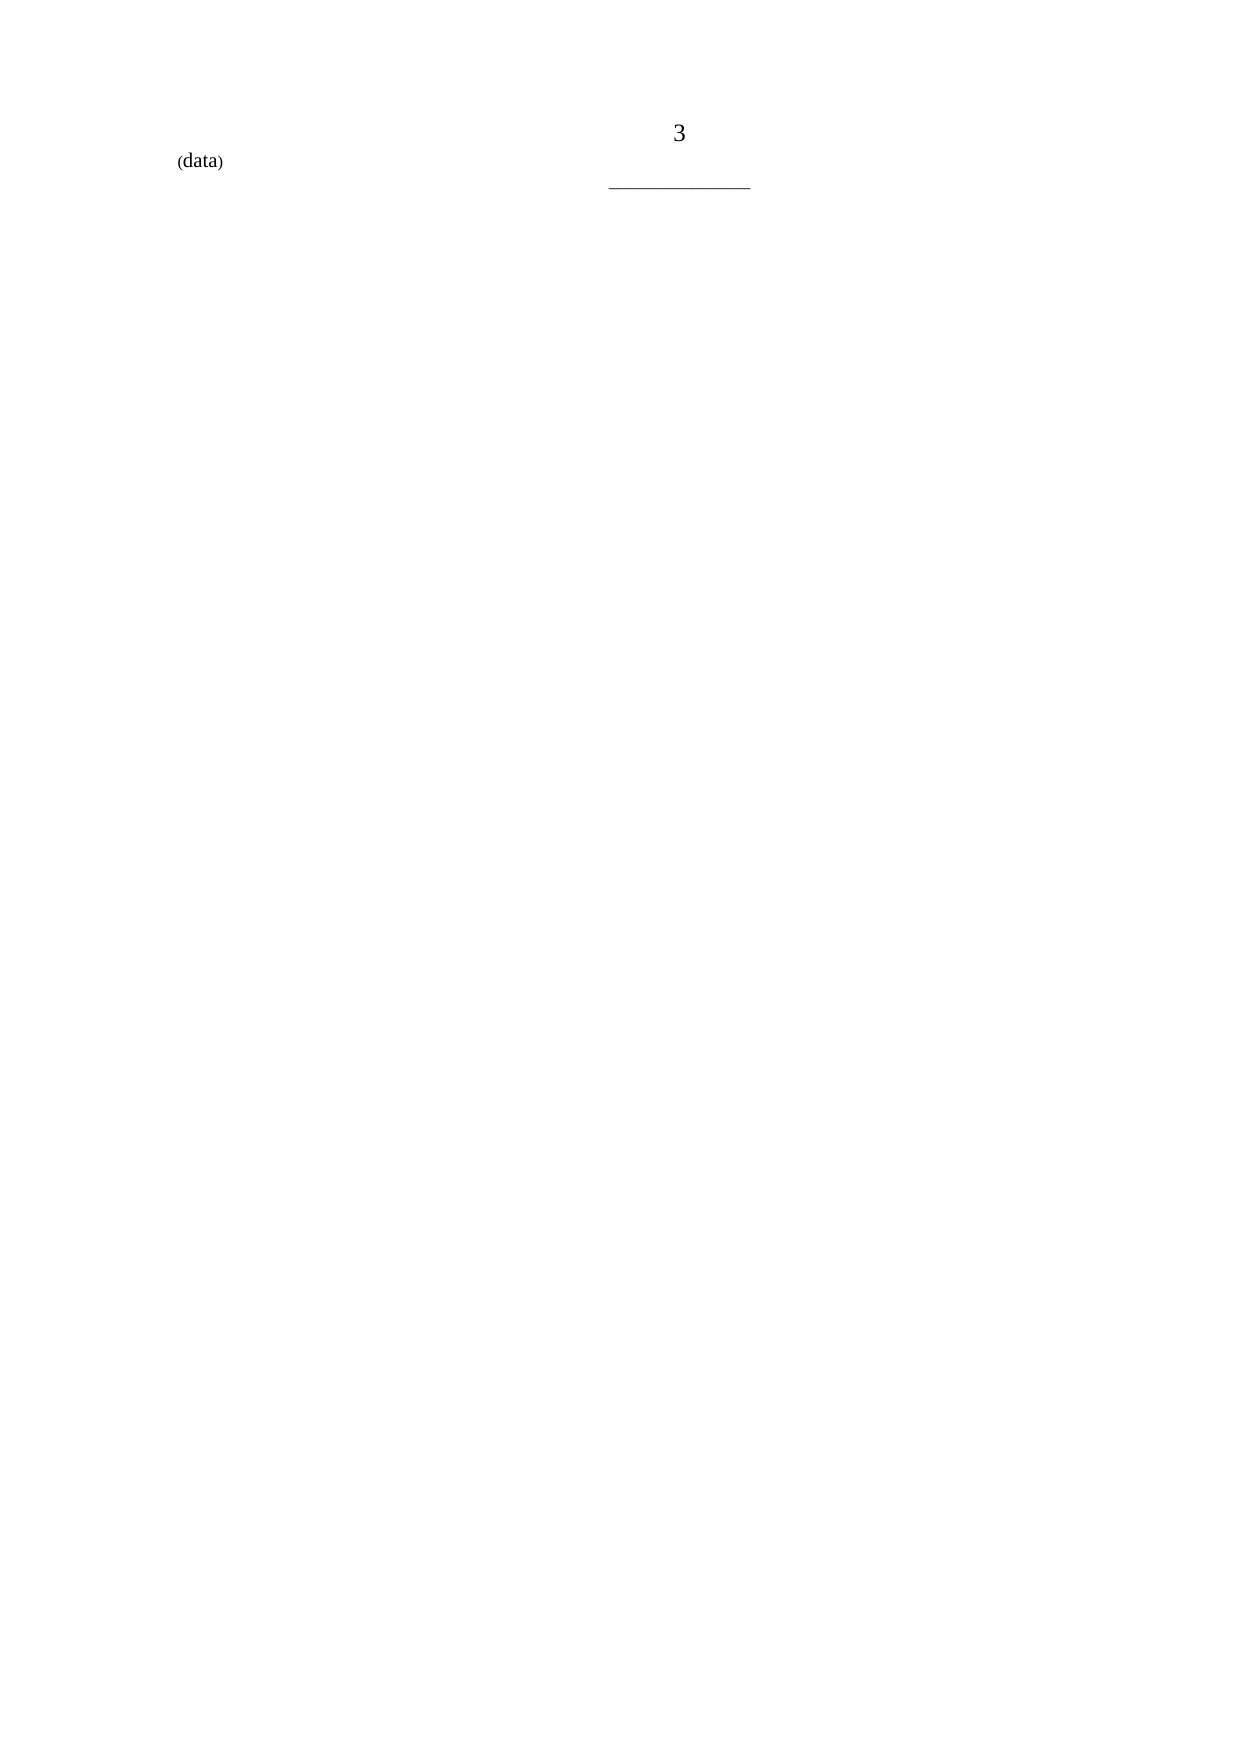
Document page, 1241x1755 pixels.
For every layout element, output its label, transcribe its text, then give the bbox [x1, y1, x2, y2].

text _________________ [177, 172, 1181, 191]
text (data) [177, 148, 1181, 172]
